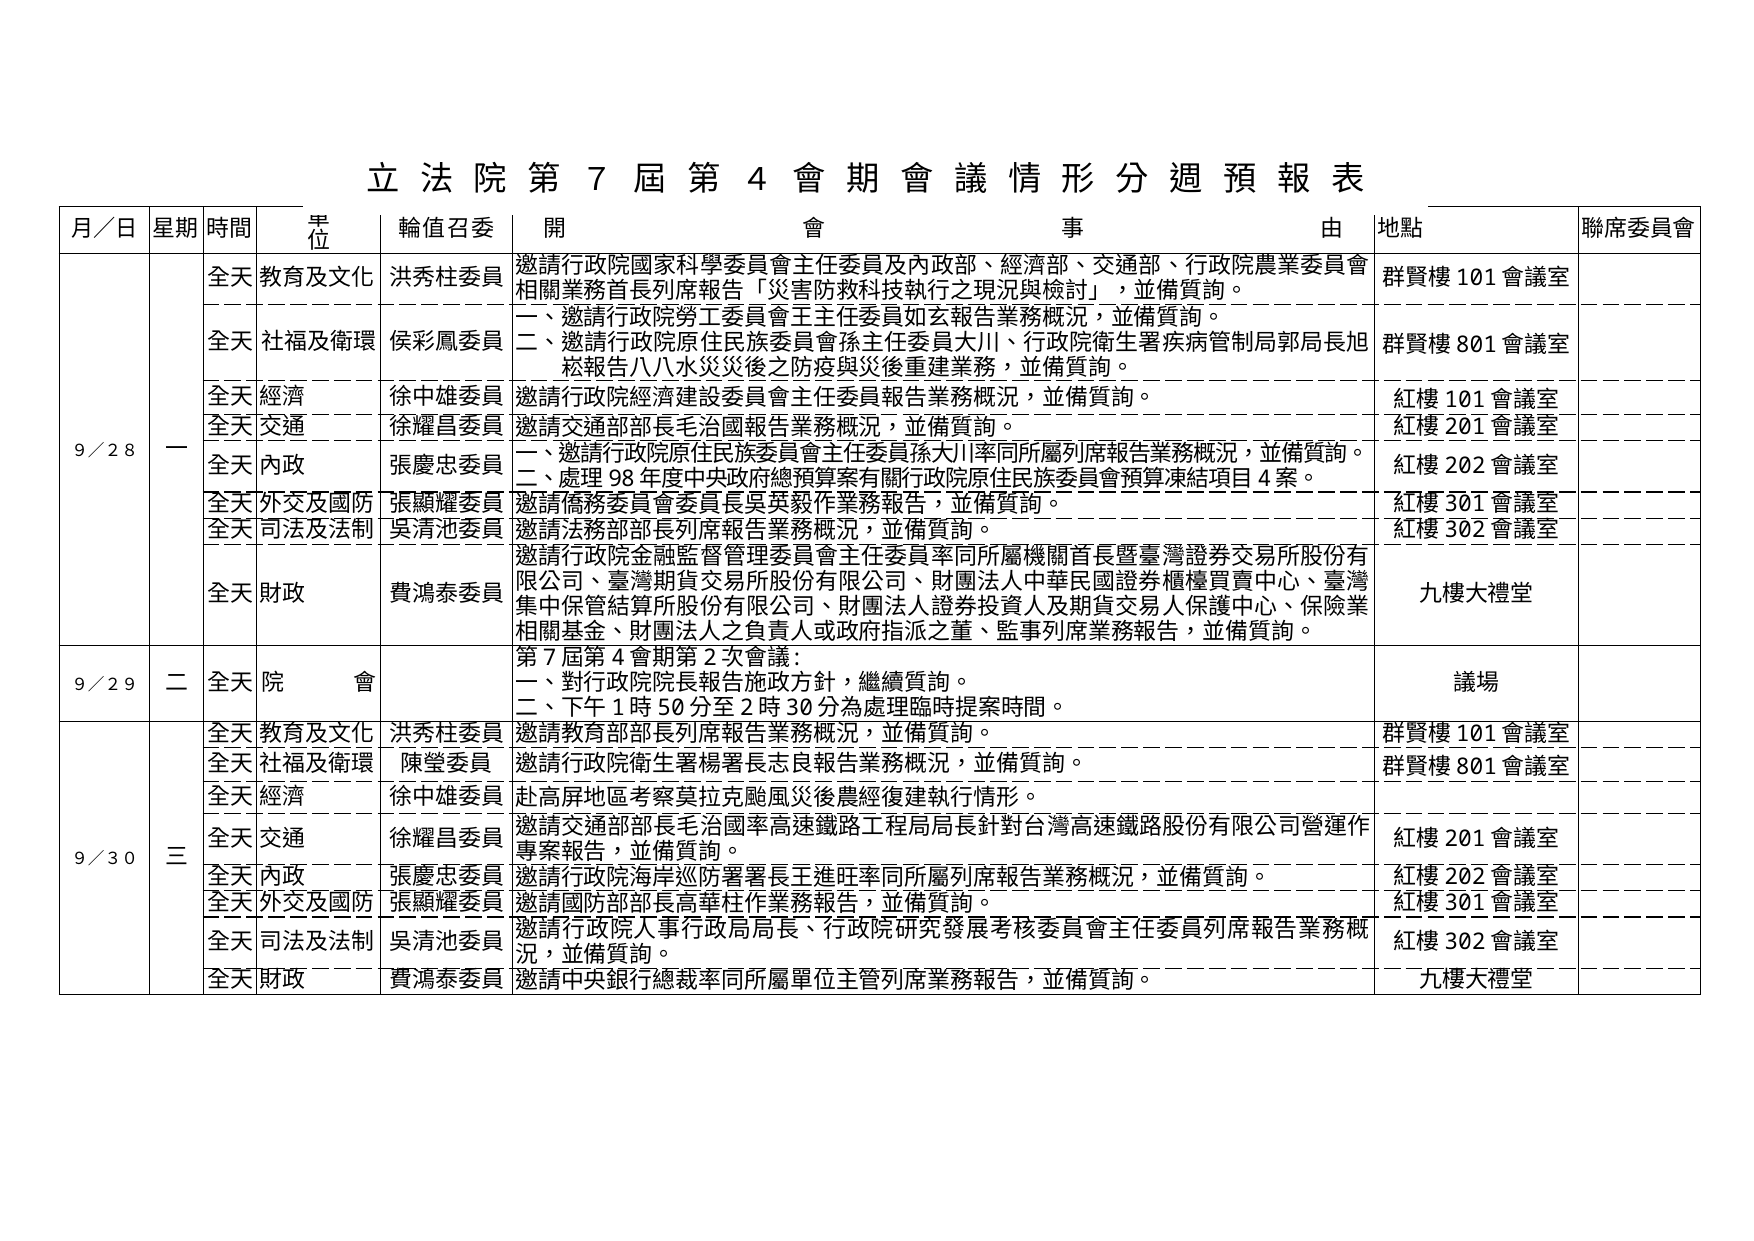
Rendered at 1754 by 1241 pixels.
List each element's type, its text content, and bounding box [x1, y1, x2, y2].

table_cell 徐中雄委員 [381, 380, 512, 414]
table_cell [1579, 916, 1700, 967]
table_cell [1579, 544, 1700, 644]
table_cell 紅樓101會議室 [1375, 380, 1578, 414]
table_cell 全天 [204, 254, 256, 304]
table_cell 群賢樓101會議室 [1375, 722, 1578, 747]
table_cell 社福及衛環 [257, 747, 380, 781]
table_cell [1375, 781, 1578, 813]
table_cell 邀請交通部部長毛治國率高速鐵路工程局局長針對台灣高速鐵路股份有限公司營運作專案報告，並備質詢。 [513, 813, 1374, 864]
table_cell 邀請交通部部長毛治國報告業務概況，並備質詢。 [513, 414, 1374, 440]
table_cell 費鴻泰委員 [381, 544, 512, 644]
table_cell 張顯耀委員 [381, 491, 512, 517]
table_cell 全天 [204, 890, 256, 916]
table_cell 邀請僑務委員會委員長吳英毅作業務報告，並備質詢。 [513, 491, 1374, 517]
table_cell 司法及法制 [257, 916, 380, 967]
table_cell 紅樓201會議室 [1375, 813, 1578, 864]
table_cell 三 [150, 722, 203, 993]
table_cell [1579, 440, 1700, 491]
table_cell 一、邀請行政院原住民族委員會主任委員孫大川率同所屬列席報告業務概況，並備質詢。 二、處理98年度中央政府總預算案有關行政院原住民族委員會預算凍結項目4案。 [513, 440, 1374, 491]
table_cell 財政 [257, 544, 380, 644]
table_cell ９／３０ [60, 722, 149, 993]
table_cell 全天 [204, 781, 256, 813]
table_cell 邀請行政院經濟建設委員會主任委員報告業務概況，並備質詢。 [513, 380, 1374, 414]
table_cell 陳瑩委員 [381, 747, 512, 781]
table_cell 交通 [257, 813, 380, 864]
table_cell [1579, 304, 1700, 380]
table_cell 邀請法務部部長列席報告業務概況，並備質詢。 [513, 518, 1374, 543]
table_cell [1579, 518, 1700, 543]
table_cell [1579, 968, 1700, 993]
table_cell 徐耀昌委員 [381, 414, 512, 440]
table_cell 外交及國防 [257, 890, 380, 916]
table_cell [1579, 414, 1700, 440]
table_cell 內政 [257, 864, 380, 890]
table_cell 全天 [204, 491, 256, 517]
table_cell 張顯耀委員 [381, 890, 512, 916]
table_cell 院 會 [257, 646, 380, 721]
table_header 聯席委員會 [1579, 207, 1700, 253]
table_cell 侯彩鳳委員 [381, 304, 512, 380]
table_cell 洪秀柱委員 [381, 254, 512, 304]
table_header 星期 [150, 207, 203, 253]
table_cell [1579, 747, 1700, 781]
table_cell 紅樓302會議室 [1375, 518, 1578, 543]
table_cell 邀請國防部部長高華柱作業務報告，並備質詢。 [513, 890, 1374, 916]
table_cell 全天 [204, 414, 256, 440]
table_cell 紅樓202會議室 [1375, 864, 1578, 890]
table_cell 全天 [204, 813, 256, 864]
table_cell 全天 [204, 864, 256, 890]
table_cell 全天 [204, 916, 256, 967]
table_header 地點 [1375, 207, 1578, 253]
table_cell [1579, 813, 1700, 864]
table_cell [1579, 254, 1700, 304]
table_cell 全天 [204, 518, 256, 543]
text 立法院第７屆第４會期會議情形分週預報表 [318, 147, 1413, 201]
table_cell 邀請行政院海岸巡防署署長王進旺率同所屬列席報告業務概況，並備質詢。 [513, 864, 1374, 890]
table_cell 徐中雄委員 [381, 781, 512, 813]
table_cell [1579, 491, 1700, 517]
table_cell 議場 [1375, 646, 1578, 721]
table_cell 一、邀請行政院勞工委員會王主任委員如玄報告業務概況，並備質詢。 二、邀請行政院原住民族委員會孫主任委員大川、行政院衛生署疾病管制局郭局長旭崧報告八八水災災後之防疫與災後重建業務，並備質詢。 [513, 304, 1374, 380]
table_cell [1579, 890, 1700, 916]
table_header 月／日 [60, 207, 149, 253]
table_cell 紅樓201會議室 [1375, 414, 1578, 440]
table_cell 社福及衛環 [257, 304, 380, 380]
table_cell 吳清池委員 [381, 916, 512, 967]
table_cell 邀請行政院人事行政局局長、行政院研究發展考核委員會主任委員列席報告業務概況，並備質詢。 [513, 916, 1374, 967]
table_cell 全天 [204, 544, 256, 644]
table_cell 二 [150, 646, 203, 721]
table_cell ９／２８ [60, 254, 149, 644]
table_header 開會事由 [513, 215, 1374, 253]
table_cell 群賢樓801會議室 [1375, 747, 1578, 781]
table_cell 九樓大禮堂 [1375, 544, 1578, 644]
table_cell 全天 [204, 722, 256, 747]
table_cell 群賢樓801會議室 [1375, 304, 1578, 380]
table_cell ９／２９ [60, 646, 149, 721]
table_cell 紅樓301會議室 [1375, 890, 1578, 916]
table_cell [1579, 722, 1700, 747]
table_cell 一 [150, 254, 203, 644]
table_cell 教育及文化 [257, 722, 380, 747]
table_cell 全天 [204, 380, 256, 414]
table_cell 赴高屏地區考察莫拉克颱風災後農經復建執行情形。 [513, 781, 1374, 813]
table_cell 九樓大禮堂 [1375, 968, 1578, 993]
table_cell [1579, 864, 1700, 890]
table_cell 司法及法制 [257, 518, 380, 543]
table_cell 全天 [204, 747, 256, 781]
table_cell 徐耀昌委員 [381, 813, 512, 864]
table_cell 教育及文化 [257, 254, 380, 304]
table_cell 群賢樓101會議室 [1375, 254, 1578, 304]
table_cell 吳清池委員 [381, 518, 512, 543]
table_cell 邀請行政院衛生署楊署長志良報告業務概況，並備質詢。 [513, 747, 1374, 781]
table_cell 邀請行政院國家科學委員會主任委員及內政部、經濟部、交通部、行政院農業委員會相關業務首長列席報告「災害防救科技執行之現況與檢討」，並備質詢。 [513, 254, 1374, 304]
table_cell 經濟 [257, 380, 380, 414]
table_cell 張慶忠委員 [381, 440, 512, 491]
table_cell 全天 [204, 304, 256, 380]
table_cell 外交及國防 [257, 491, 380, 517]
table_cell [1579, 380, 1700, 414]
table_cell [381, 646, 512, 721]
table_cell [1579, 781, 1700, 813]
table_cell [1579, 646, 1700, 721]
table_cell 紅樓202會議室 [1375, 440, 1578, 491]
table_cell 經濟 [257, 781, 380, 813]
table_cell 紅樓301會議室 [1375, 491, 1578, 517]
table_header 時間 [204, 207, 256, 253]
table_cell 邀請教育部部長列席報告業務概況，並備質詢。 [513, 722, 1374, 747]
table_cell 交通 [257, 414, 380, 440]
table_cell 張慶忠委員 [381, 864, 512, 890]
table_cell 全天 [204, 440, 256, 491]
table_cell 洪秀柱委員 [381, 722, 512, 747]
table_header 輪值召委 [381, 215, 512, 253]
table_header 單 位 [257, 207, 380, 253]
table_cell 全天 [204, 646, 256, 721]
table_cell 紅樓302會議室 [1375, 916, 1578, 967]
table_cell 費鴻泰委員 [381, 968, 512, 993]
table_cell 邀請中央銀行總裁率同所屬單位主管列席業務報告，並備質詢。 [513, 968, 1374, 993]
table_cell 全天 [204, 968, 256, 993]
table_cell 邀請行政院金融監督管理委員會主任委員率同所屬機關首長暨臺灣證券交易所股份有限公司、臺灣期貨交易所股份有限公司、財團法人中華民國證券櫃檯買賣中心、臺灣集中保管結算所股份有限公司、財團法人證券投資人及期貨交易人保護中心、保險業相關基金、財團法人之負責人或政府指派之董、監事列席業務報告，並備質詢。 [513, 544, 1374, 644]
table_cell 財政 [257, 968, 380, 993]
table_cell 第7屆第4會期第2次會議: 一、對行政院院長報告施政方針，繼續質詢。 二、下午1時50分至2時30分為處理臨時提案時間。 [513, 646, 1374, 721]
table_cell 內政 [257, 440, 380, 491]
